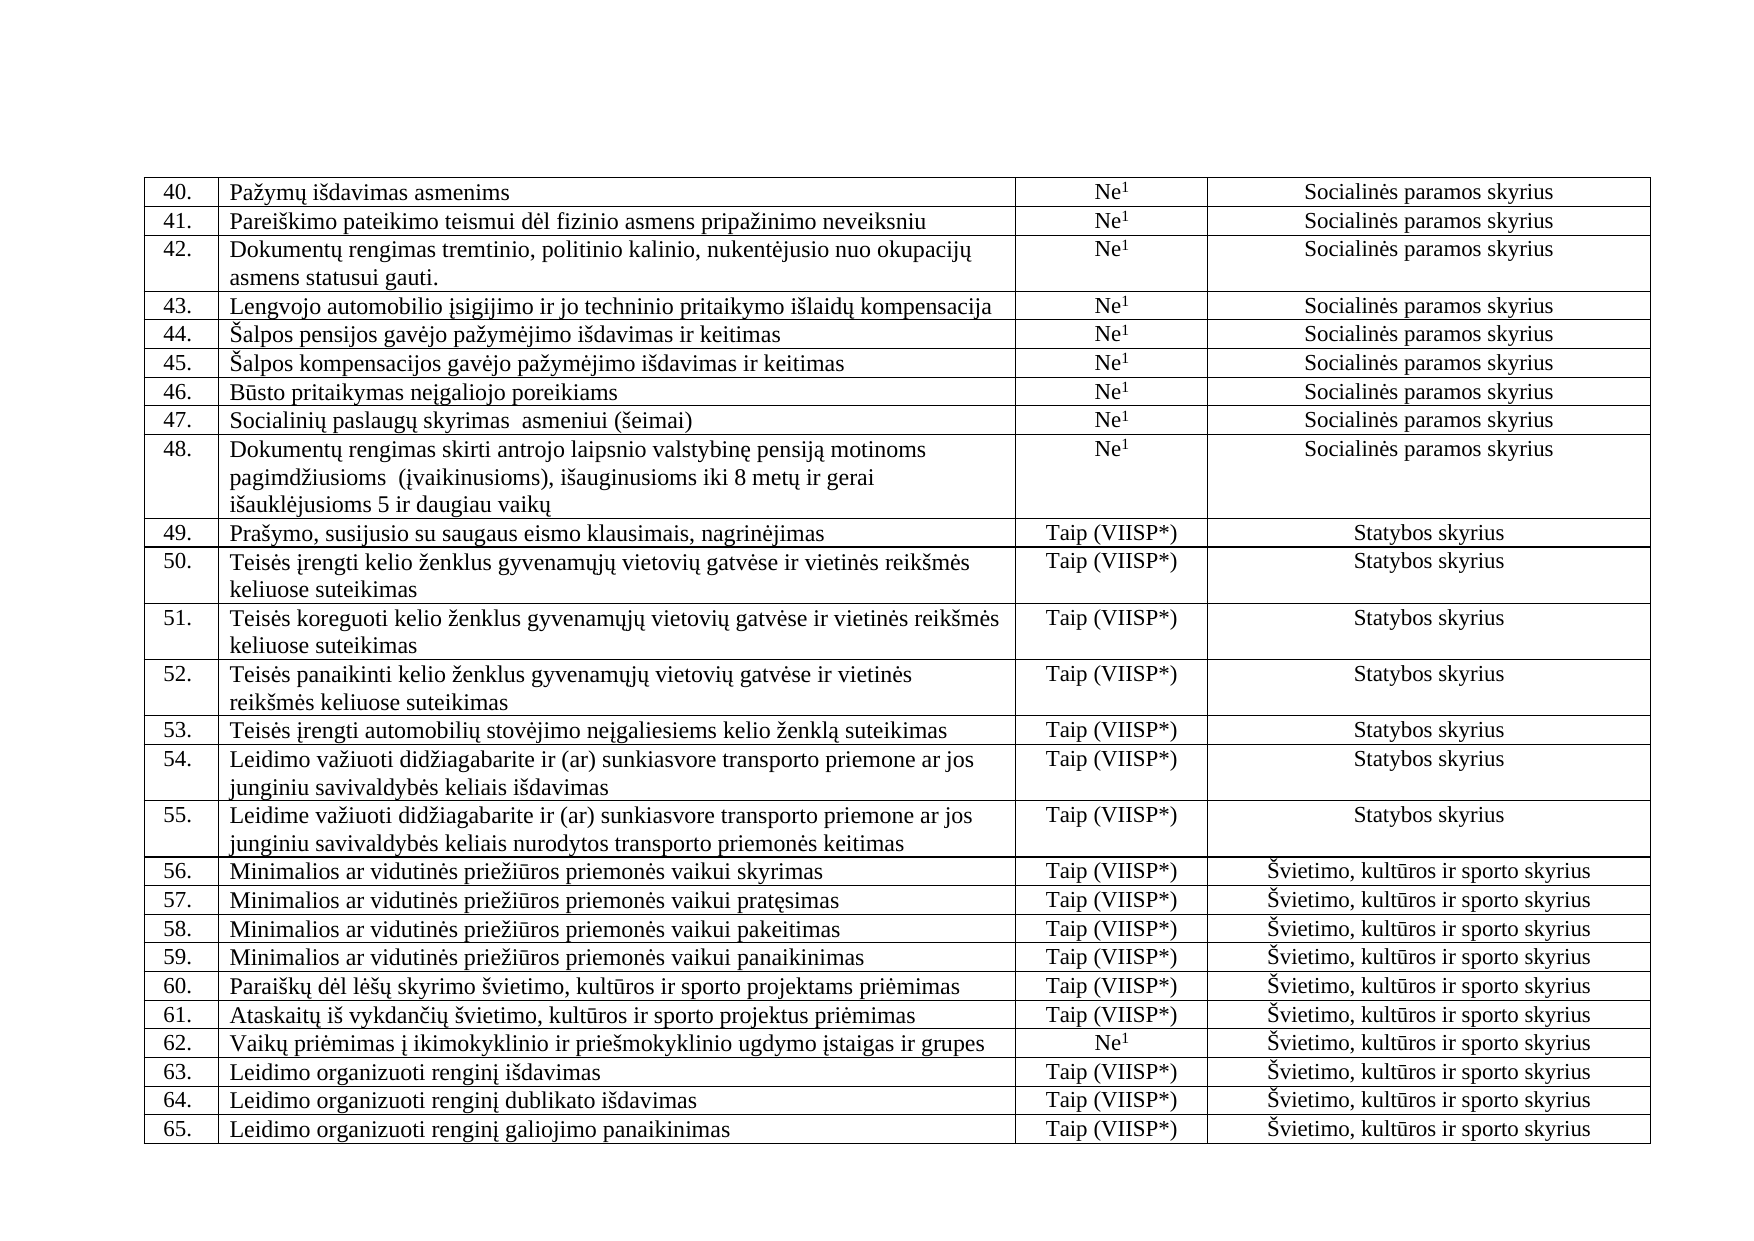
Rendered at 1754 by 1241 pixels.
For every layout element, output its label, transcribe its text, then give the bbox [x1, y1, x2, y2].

table_cell Statybos skyrius [1208, 660, 1650, 715]
table_cell 51. [145, 604, 218, 659]
table_cell Teisės panaikinti kelio ženklus gyvenamųjų vietovių gatvėse ir vietinės reikšmės keliuose suteikimas [219, 660, 1015, 715]
table_cell Taip (VIISP*) [1016, 1087, 1207, 1114]
table_cell Taip (VIISP*) [1016, 972, 1207, 999]
table_cell Švietimo, kultūros ir sporto skyrius [1208, 1001, 1650, 1028]
table_cell Lengvojo automobilio įsigijimo ir jo techninio pritaikymo išlaidų kompensacija [219, 292, 1015, 319]
table_cell Teisės koreguoti kelio ženklus gyvenamųjų vietovių gatvėse ir vietinės reikšmės keliuose suteikimas [219, 604, 1015, 659]
table_cell Ne1 [1016, 178, 1207, 206]
table_cell 54. [145, 745, 218, 800]
table_cell Statybos skyrius [1208, 716, 1650, 744]
table_cell Taip (VIISP*) [1016, 1058, 1207, 1086]
table_cell Taip (VIISP*) [1016, 745, 1207, 800]
table_cell Socialinės paramos skyrius [1208, 292, 1650, 319]
table_cell Socialinės paramos skyrius [1208, 406, 1650, 434]
table_cell Taip (VIISP*) [1016, 604, 1207, 659]
table_cell Taip (VIISP*) [1016, 858, 1207, 885]
table_cell Paraiškų dėl lėšų skyrimo švietimo, kultūros ir sporto projektams priėmimas [219, 972, 1015, 999]
table_cell Taip (VIISP*) [1016, 1001, 1207, 1028]
table_cell Taip (VIISP*) [1016, 548, 1207, 603]
table_cell 48. [145, 435, 218, 518]
table_cell 56. [145, 858, 218, 885]
table_cell Socialinės paramos skyrius [1208, 236, 1650, 291]
table_cell 52. [145, 660, 218, 715]
table_cell 42. [145, 236, 218, 291]
table_cell Socialinės paramos skyrius [1208, 378, 1650, 405]
table_cell 59. [145, 943, 218, 971]
table_cell 63. [145, 1058, 218, 1086]
table_cell Leidimo organizuoti renginį galiojimo panaikinimas [219, 1115, 1015, 1143]
table_cell Statybos skyrius [1208, 604, 1650, 659]
table_cell Ne1 [1016, 320, 1207, 348]
table_cell Ne1 [1016, 435, 1207, 518]
table_cell 55. [145, 801, 218, 856]
table_cell Leidimo organizuoti renginį dublikato išdavimas [219, 1087, 1015, 1114]
table_cell Minimalios ar vidutinės priežiūros priemonės vaikui pratęsimas [219, 886, 1015, 914]
table_cell Švietimo, kultūros ir sporto skyrius [1208, 972, 1650, 999]
table_cell Vaikų priėmimas į ikimokyklinio ir priešmokyklinio ugdymo įstaigas ir grupes [219, 1029, 1015, 1057]
table_cell Ataskaitų iš vykdančių švietimo, kultūros ir sporto projektus priėmimas [219, 1001, 1015, 1028]
table_cell Leidimo važiuoti didžiagabarite ir (ar) sunkiasvore transporto priemone ar jos junginiu savivaldybės keliais išdavimas [219, 745, 1015, 800]
table_cell Minimalios ar vidutinės priežiūros priemonės vaikui skyrimas [219, 858, 1015, 885]
table_cell 53. [145, 716, 218, 744]
table_cell Statybos skyrius [1208, 745, 1650, 800]
table_cell Ne1 [1016, 292, 1207, 319]
table_cell Taip (VIISP*) [1016, 1115, 1207, 1143]
table_cell Taip (VIISP*) [1016, 886, 1207, 914]
table_cell Statybos skyrius [1208, 519, 1650, 546]
table_cell 44. [145, 320, 218, 348]
table_cell Švietimo, kultūros ir sporto skyrius [1208, 1029, 1650, 1057]
table_cell Taip (VIISP*) [1016, 660, 1207, 715]
table_cell Leidime važiuoti didžiagabarite ir (ar) sunkiasvore transporto priemone ar jos junginiu savivaldybės keliais nurodytos transporto priemonės keitimas [219, 801, 1015, 856]
table_cell Ne1 [1016, 406, 1207, 434]
table_cell 60. [145, 972, 218, 999]
table_cell 49. [145, 519, 218, 546]
table_cell 62. [145, 1029, 218, 1057]
table_cell Teisės įrengti kelio ženklus gyvenamųjų vietovių gatvėse ir vietinės reikšmės keliuose suteikimas [219, 548, 1015, 603]
table_cell 41. [145, 207, 218, 234]
table_cell Šalpos kompensacijos gavėjo pažymėjimo išdavimas ir keitimas [219, 349, 1015, 377]
table_cell Šalpos pensijos gavėjo pažymėjimo išdavimas ir keitimas [219, 320, 1015, 348]
table_cell Minimalios ar vidutinės priežiūros priemonės vaikui panaikinimas [219, 943, 1015, 971]
table_cell 64. [145, 1087, 218, 1114]
table_cell Taip (VIISP*) [1016, 943, 1207, 971]
table_cell Socialinių paslaugų skyrimas asmeniui (šeimai) [219, 406, 1015, 434]
table_cell 47. [145, 406, 218, 434]
table_cell Dokumentų rengimas tremtinio, politinio kalinio, nukentėjusio nuo okupacijų asmens statusui gauti. [219, 236, 1015, 291]
table_cell Prašymo, susijusio su saugaus eismo klausimais, nagrinėjimas [219, 519, 1015, 546]
table_cell Pažymų išdavimas asmenims [219, 178, 1015, 206]
table_cell Socialinės paramos skyrius [1208, 320, 1650, 348]
table_cell Dokumentų rengimas skirti antrojo laipsnio valstybinę pensiją motinoms pagimdžiusioms (įvaikinusioms), išauginusioms iki 8 metų ir gerai išauklėjusioms 5 ir daugiau vaikų [219, 435, 1015, 518]
table_cell Ne1 [1016, 207, 1207, 234]
table_cell Švietimo, kultūros ir sporto skyrius [1208, 858, 1650, 885]
table_cell Statybos skyrius [1208, 548, 1650, 603]
table_cell Leidimo organizuoti renginį išdavimas [219, 1058, 1015, 1086]
table_cell Statybos skyrius [1208, 801, 1650, 856]
table_cell Taip (VIISP*) [1016, 801, 1207, 856]
table_cell 65. [145, 1115, 218, 1143]
table_cell Minimalios ar vidutinės priežiūros priemonės vaikui pakeitimas [219, 915, 1015, 942]
table_cell Švietimo, kultūros ir sporto skyrius [1208, 1087, 1650, 1114]
table_cell Taip (VIISP*) [1016, 915, 1207, 942]
table_cell Taip (VIISP*) [1016, 716, 1207, 744]
table_cell 61. [145, 1001, 218, 1028]
table_cell Švietimo, kultūros ir sporto skyrius [1208, 1058, 1650, 1086]
table_cell Švietimo, kultūros ir sporto skyrius [1208, 1115, 1650, 1143]
table_cell Švietimo, kultūros ir sporto skyrius [1208, 943, 1650, 971]
table_cell 57. [145, 886, 218, 914]
table_cell Ne1 [1016, 349, 1207, 377]
table_cell Taip (VIISP*) [1016, 519, 1207, 546]
table_cell Ne1 [1016, 236, 1207, 291]
table_cell 45. [145, 349, 218, 377]
table_cell 43. [145, 292, 218, 319]
table_cell Socialinės paramos skyrius [1208, 178, 1650, 206]
table_cell 58. [145, 915, 218, 942]
table_cell 50. [145, 548, 218, 603]
table_cell Ne1 [1016, 1029, 1207, 1057]
table_cell Švietimo, kultūros ir sporto skyrius [1208, 915, 1650, 942]
table_cell Socialinės paramos skyrius [1208, 435, 1650, 518]
table_cell Būsto pritaikymas neįgaliojo poreikiams [219, 378, 1015, 405]
table_cell Pareiškimo pateikimo teismui dėl fizinio asmens pripažinimo neveiksniu [219, 207, 1015, 234]
table_cell Teisės įrengti automobilių stovėjimo neįgaliesiems kelio ženklą suteikimas [219, 716, 1015, 744]
table_cell Ne1 [1016, 378, 1207, 405]
table_cell 40. [145, 178, 218, 206]
table_cell 46. [145, 378, 218, 405]
table_cell Socialinės paramos skyrius [1208, 349, 1650, 377]
table_cell Švietimo, kultūros ir sporto skyrius [1208, 886, 1650, 914]
table_cell Socialinės paramos skyrius [1208, 207, 1650, 234]
